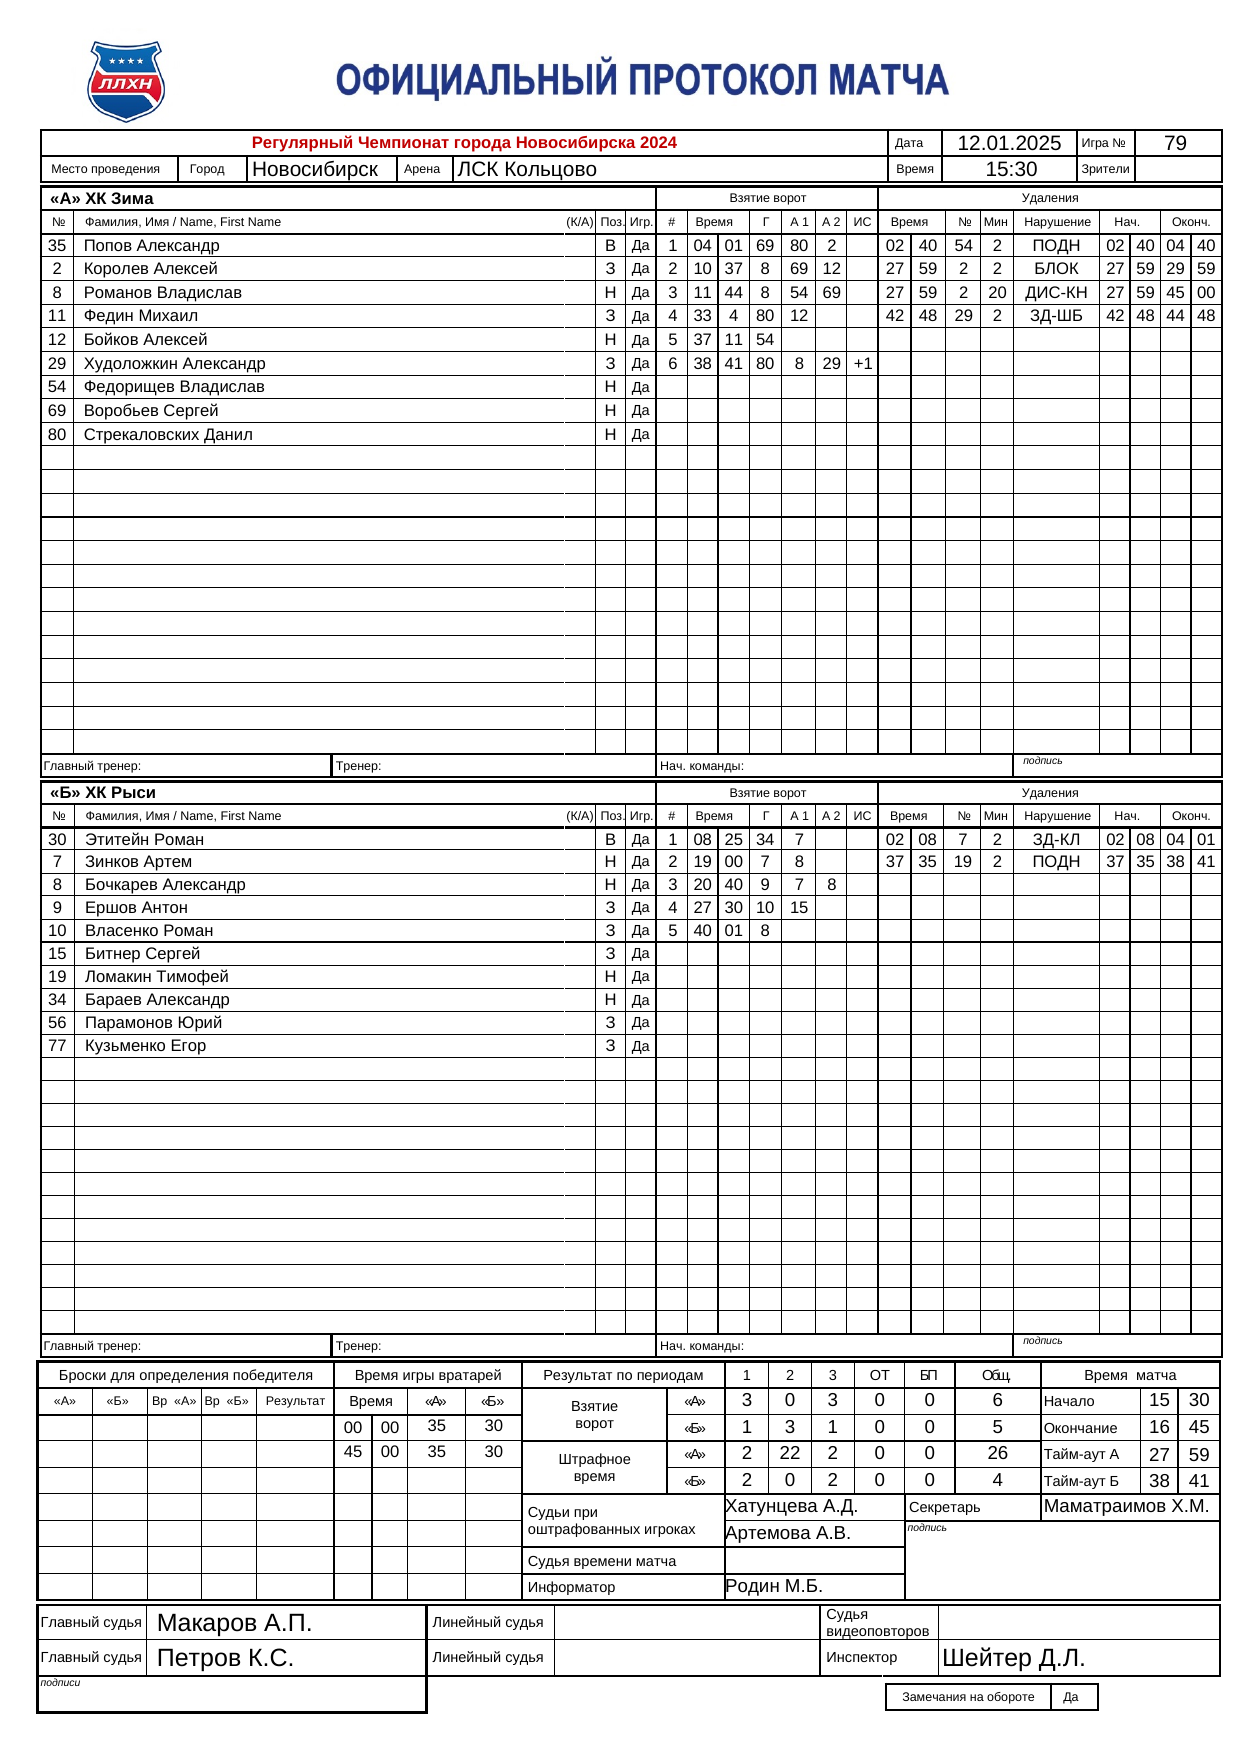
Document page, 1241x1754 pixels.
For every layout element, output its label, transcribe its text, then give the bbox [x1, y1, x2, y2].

table_cell Бараев Александр [75, 989, 564, 1011]
table_cell [981, 1173, 1013, 1195]
table_cell [657, 1219, 687, 1241]
table_cell 59 [1192, 257, 1221, 280]
table_cell [946, 707, 980, 729]
table_cell Попов Александр [74, 235, 564, 256]
table_cell [981, 1081, 1013, 1103]
table_cell 27 [1100, 281, 1129, 303]
table_cell [879, 636, 910, 658]
table_cell [626, 1219, 655, 1241]
table_header БП [905, 1363, 954, 1387]
table_cell [1100, 470, 1129, 493]
table_cell [1131, 683, 1160, 706]
table_cell [565, 1242, 595, 1264]
table_cell [750, 1058, 781, 1079]
table_cell [1014, 1311, 1099, 1333]
table_cell [847, 235, 877, 256]
table_cell 19 [688, 850, 717, 872]
table_cell [1131, 966, 1160, 987]
table_cell [981, 1311, 1013, 1333]
table_cell [688, 1173, 717, 1195]
table_cell [565, 1265, 595, 1287]
table_cell [912, 1127, 943, 1149]
table_cell [688, 1288, 717, 1310]
table_cell [1014, 352, 1099, 374]
table_cell [816, 1173, 846, 1195]
table_cell [1131, 1196, 1160, 1218]
table_cell Родин М.Б. [726, 1575, 904, 1599]
table_cell [1014, 1012, 1099, 1033]
table_cell [782, 1196, 815, 1218]
table_cell [1192, 730, 1221, 753]
table_cell 80 [750, 305, 781, 327]
table_cell [1131, 1288, 1160, 1310]
table_cell [981, 896, 1013, 918]
table_cell [565, 1035, 595, 1057]
table_cell [912, 1173, 943, 1195]
table_cell 02 [1100, 235, 1129, 256]
table_cell [816, 1265, 846, 1287]
table_cell [148, 1494, 201, 1520]
table_cell [946, 659, 980, 682]
table_cell [879, 730, 910, 753]
table_cell [565, 257, 595, 280]
table_cell [912, 1150, 943, 1172]
table_cell [719, 565, 749, 587]
table_cell [657, 636, 687, 658]
table_cell [946, 588, 980, 611]
table_cell 27 [1100, 257, 1129, 280]
table_cell [74, 612, 564, 634]
table_cell [1192, 470, 1221, 493]
table_cell [782, 1012, 815, 1033]
table_cell [719, 989, 749, 1011]
table_cell [626, 494, 655, 516]
table_cell [565, 1058, 595, 1079]
table_header ОТ [855, 1363, 904, 1387]
table_cell [657, 659, 687, 682]
table_cell 2 [812, 1468, 854, 1493]
table_header «А» ХК Зима [42, 188, 655, 209]
table_cell ЗД-ШБ [1014, 305, 1099, 327]
table_cell Н [596, 423, 625, 445]
table_cell [879, 518, 910, 540]
table_header 1 [726, 1363, 768, 1387]
table_cell 3 [657, 281, 687, 303]
table_cell [1131, 1058, 1160, 1079]
table_header 2 [769, 1363, 811, 1387]
table_cell 59 [1131, 281, 1160, 303]
table_cell [1161, 966, 1190, 987]
table_cell [565, 1127, 595, 1149]
table_cell [1100, 1288, 1129, 1310]
table_cell [719, 399, 749, 422]
table_cell [1192, 874, 1221, 895]
table_cell [1100, 1127, 1129, 1149]
table_cell [626, 612, 655, 634]
table_cell [1014, 1127, 1099, 1149]
table_cell [1161, 423, 1190, 445]
table_cell [202, 1494, 256, 1520]
table_cell [42, 1196, 74, 1218]
table_cell [847, 328, 877, 351]
table_cell 6 [657, 352, 687, 374]
table_cell [1014, 328, 1099, 351]
table_cell 27 [879, 257, 910, 280]
table_cell [750, 966, 781, 987]
table_cell 0 [769, 1389, 811, 1413]
table_cell [816, 1242, 846, 1264]
table_cell [981, 943, 1013, 964]
table_cell [912, 376, 945, 398]
table_cell [1100, 376, 1129, 398]
table_cell [1014, 612, 1099, 634]
table_cell [1100, 588, 1129, 611]
table_cell З [596, 305, 625, 327]
table_cell [981, 1219, 1013, 1241]
table_cell [657, 683, 687, 706]
table_cell [565, 612, 595, 634]
table_cell [657, 1265, 687, 1287]
table_cell [565, 829, 595, 849]
table_cell 42 [879, 305, 910, 327]
table_cell # [657, 211, 687, 233]
table_cell [1192, 588, 1221, 611]
table_cell [782, 518, 815, 540]
table_cell [912, 1058, 943, 1079]
table_cell [1161, 1242, 1190, 1264]
table_cell Игр. [626, 211, 655, 233]
table_cell [981, 730, 1013, 753]
table_cell [782, 920, 815, 941]
table_cell Нач. [1100, 805, 1160, 826]
table_cell [912, 423, 945, 445]
table_cell [782, 1265, 815, 1287]
table_cell [912, 470, 945, 493]
table_cell [596, 1081, 625, 1103]
table_cell [782, 659, 815, 682]
table_cell [688, 518, 717, 540]
table_cell [565, 494, 595, 516]
table_cell [912, 636, 945, 658]
table_cell [42, 1311, 74, 1333]
table_cell [565, 541, 595, 564]
table_cell [782, 1242, 815, 1264]
table_cell [596, 1150, 625, 1172]
table_cell [42, 1104, 74, 1126]
table_cell [335, 1494, 371, 1520]
table_cell [879, 1173, 910, 1195]
table_cell [782, 943, 815, 964]
table_cell [847, 1219, 877, 1241]
table_cell [750, 518, 781, 540]
table_cell [626, 659, 655, 682]
table_cell [565, 470, 595, 493]
table_cell [847, 518, 877, 540]
table_cell Результат [257, 1389, 333, 1413]
table_cell [1161, 470, 1190, 493]
table_cell 10 [42, 920, 74, 941]
table_cell [626, 1288, 655, 1310]
table_cell [944, 1012, 980, 1033]
table_cell Время [335, 1389, 407, 1413]
table_cell [1131, 730, 1160, 753]
table_cell [816, 612, 846, 634]
table_cell [1100, 565, 1129, 587]
table_cell [688, 1035, 717, 1057]
table_cell [657, 1081, 687, 1103]
table_cell 77 [42, 1035, 74, 1057]
table_cell [42, 494, 73, 516]
table_cell 45 [1161, 281, 1190, 303]
table_cell Парамонов Юрий [75, 1012, 564, 1033]
table_cell [42, 1058, 74, 1079]
table_cell [782, 328, 815, 351]
table_cell [688, 446, 717, 469]
table_cell [912, 874, 943, 895]
table_cell [981, 470, 1013, 493]
table_cell 42 [1100, 305, 1129, 327]
table_cell [816, 565, 846, 587]
table_cell [1136, 157, 1221, 181]
table_cell [1161, 494, 1190, 516]
table_cell [912, 1242, 943, 1264]
table_cell [1192, 446, 1221, 469]
table_cell [39, 1574, 92, 1599]
table_cell [148, 1574, 201, 1599]
table_cell 12 [782, 305, 815, 327]
table_cell [1100, 1035, 1129, 1057]
table_cell 1 [657, 235, 687, 256]
table_cell [373, 1574, 407, 1599]
table_cell [879, 1265, 910, 1287]
table_cell [1014, 1081, 1099, 1103]
table_cell [750, 494, 781, 516]
table_cell [879, 896, 910, 918]
table_cell [981, 659, 1013, 682]
table_cell [1131, 328, 1160, 351]
table_cell [1192, 1311, 1221, 1333]
table_cell [688, 1196, 717, 1218]
table_cell Макаров А.П. [147, 1606, 425, 1639]
table_cell [816, 1081, 846, 1103]
table_cell [847, 1035, 877, 1057]
table_cell Город [179, 157, 246, 181]
table_cell [148, 1468, 201, 1493]
table_cell [626, 1127, 655, 1149]
table_cell 8 [750, 920, 781, 941]
table_cell 35 [42, 235, 73, 256]
table_cell [657, 1127, 687, 1149]
table_cell [981, 636, 1013, 658]
table_cell [1014, 1104, 1099, 1126]
table_cell [981, 1035, 1013, 1057]
table_cell [944, 1150, 980, 1172]
table_cell [816, 494, 846, 516]
table_cell [782, 1127, 815, 1149]
table_cell 33 [688, 305, 717, 327]
table_cell [75, 1058, 564, 1079]
table_cell [565, 352, 595, 374]
table_cell [879, 874, 910, 895]
table_cell [847, 494, 877, 516]
table_cell [42, 1288, 74, 1310]
table_cell [657, 943, 687, 964]
table_cell [657, 966, 687, 987]
table_cell [912, 588, 945, 611]
table_cell [93, 1574, 147, 1599]
table_cell 01 [719, 920, 749, 941]
table_cell Поз. [596, 211, 625, 233]
table_cell [1161, 730, 1190, 753]
table_cell 69 [42, 399, 73, 422]
table_cell [565, 1104, 595, 1126]
table_cell [257, 1441, 333, 1467]
table_cell [1100, 659, 1129, 682]
table_cell [42, 518, 73, 540]
table_cell [1131, 989, 1160, 1011]
table_cell [1192, 943, 1221, 964]
table_cell 0 [855, 1468, 904, 1493]
table_cell [912, 446, 945, 469]
table_cell [981, 989, 1013, 1011]
table_cell Г [750, 805, 781, 826]
table_cell [626, 1265, 655, 1287]
table_cell [719, 1081, 749, 1103]
table_cell Главный судья [39, 1640, 146, 1675]
table_cell 04 [1161, 829, 1190, 849]
table_cell [1131, 399, 1160, 422]
table_cell [847, 1265, 877, 1287]
table_cell Мин [981, 805, 1013, 826]
table_cell [373, 1547, 407, 1573]
table_cell [1100, 1012, 1129, 1033]
table_cell 19 [42, 966, 74, 987]
table_cell [1131, 1150, 1160, 1172]
table_cell [1100, 896, 1129, 918]
table_cell [944, 1104, 980, 1126]
table_cell [565, 1196, 595, 1218]
table_cell [847, 423, 877, 445]
table_cell [1161, 1219, 1190, 1241]
table_cell [847, 1058, 877, 1079]
table_cell [565, 1173, 595, 1195]
table_cell [750, 683, 781, 706]
table_cell [1161, 352, 1190, 374]
table_cell Н [596, 399, 625, 422]
table_cell [719, 446, 749, 469]
table_cell 45 [335, 1441, 371, 1467]
table_cell [847, 305, 877, 327]
table_cell [782, 1219, 815, 1241]
table_cell [1014, 943, 1099, 964]
table_cell [750, 565, 781, 587]
table_cell [1161, 1104, 1190, 1126]
table_cell Тренер: [333, 755, 655, 776]
table_cell Секретарь [906, 1495, 1040, 1520]
table_cell [981, 352, 1013, 374]
table_cell [466, 1468, 521, 1493]
table_cell [42, 612, 73, 634]
table_cell Линейный судья [428, 1606, 554, 1639]
table_cell [879, 1288, 910, 1310]
table_cell [1100, 1265, 1129, 1287]
table_cell [466, 1521, 521, 1546]
table_cell Время [889, 157, 941, 181]
table_cell [1161, 1012, 1190, 1033]
table_cell [626, 470, 655, 493]
table_cell [1131, 1104, 1160, 1126]
table_cell 08 [1131, 829, 1160, 849]
table_cell [42, 683, 73, 706]
table_cell [657, 1150, 687, 1172]
table_cell [719, 683, 749, 706]
table_cell [1161, 659, 1190, 682]
table_cell [657, 541, 687, 564]
table_cell [782, 683, 815, 706]
table_cell [74, 730, 564, 753]
table_cell [596, 470, 625, 493]
table_cell [657, 1196, 687, 1218]
table_cell Да [626, 896, 655, 918]
table_cell [93, 1468, 147, 1493]
table_cell [847, 1081, 877, 1103]
table_cell [1131, 920, 1160, 941]
table_cell [257, 1494, 333, 1520]
table_cell подписи [39, 1677, 425, 1711]
table_cell [1192, 518, 1221, 540]
table_cell [148, 1547, 201, 1573]
table_cell [565, 659, 595, 682]
table_cell [626, 541, 655, 564]
table_cell 08 [912, 829, 943, 849]
table_cell [750, 1242, 781, 1264]
table_cell Н [596, 850, 625, 872]
table_cell [1161, 446, 1190, 469]
table_cell [912, 1104, 943, 1126]
table_cell [816, 1288, 846, 1310]
table_cell [981, 1058, 1013, 1079]
table_cell [202, 1416, 256, 1440]
table_cell [782, 1288, 815, 1310]
table_cell [879, 376, 910, 398]
table_cell [657, 494, 687, 516]
table_cell З [596, 352, 625, 374]
table_cell [719, 1035, 749, 1057]
table_cell [912, 989, 943, 1011]
table_cell 1 [726, 1415, 768, 1440]
table_cell [555, 1640, 819, 1675]
table_cell 30 [466, 1441, 521, 1467]
table_cell [1192, 966, 1221, 987]
table_cell [1131, 1035, 1160, 1057]
table_cell 9 [42, 896, 74, 918]
table_cell [847, 874, 877, 895]
table_cell [688, 1127, 717, 1149]
table_cell 4 [657, 896, 687, 918]
table_cell 38 [1161, 850, 1190, 872]
table_cell [1161, 1173, 1190, 1195]
table_cell Вр «А» [148, 1389, 201, 1413]
table_cell [1014, 707, 1099, 729]
table_cell [565, 235, 595, 256]
table_cell [847, 829, 877, 849]
table_cell [1100, 446, 1129, 469]
table_cell [946, 565, 980, 587]
table_cell [657, 1288, 687, 1310]
table_cell [1161, 1150, 1190, 1172]
table_cell 10 [688, 257, 717, 280]
table_cell [1100, 1173, 1129, 1195]
table_cell [816, 829, 846, 849]
table_cell [75, 1196, 564, 1218]
table_cell (К/А) [565, 805, 595, 826]
table_cell А 1 [782, 211, 815, 233]
table_cell Да [626, 399, 655, 422]
table_cell [816, 423, 846, 445]
table_cell [335, 1547, 371, 1573]
table_cell [816, 541, 846, 564]
table_cell [75, 1150, 564, 1172]
table_cell [750, 707, 781, 729]
table_cell З [596, 896, 625, 918]
table_cell [93, 1441, 147, 1467]
table_cell [981, 1242, 1013, 1264]
table_cell [1192, 565, 1221, 587]
table_cell 2 [812, 1442, 854, 1467]
table_cell [782, 470, 815, 493]
table_cell [1161, 1127, 1190, 1149]
table_cell [816, 305, 846, 327]
table_cell [1161, 1265, 1190, 1287]
table_cell [257, 1547, 333, 1573]
table_cell [946, 683, 980, 706]
table_cell [1192, 920, 1221, 941]
table_cell [750, 1288, 781, 1310]
table_cell [596, 1196, 625, 1218]
table_cell [565, 636, 595, 658]
table_cell [847, 683, 877, 706]
table_cell [565, 1150, 595, 1172]
table_cell [657, 470, 687, 493]
table_cell [1192, 659, 1221, 682]
table_cell [981, 446, 1013, 469]
table_cell 29 [1161, 257, 1190, 280]
table_cell З [596, 257, 625, 280]
table_cell В [596, 829, 625, 849]
table_cell [257, 1416, 333, 1440]
table_cell Н [596, 874, 625, 895]
table_cell [688, 659, 717, 682]
table_cell № [42, 211, 73, 233]
table_cell [75, 1265, 564, 1287]
table_cell [75, 1081, 564, 1103]
table_cell [626, 1058, 655, 1079]
table_cell [981, 1104, 1013, 1126]
table_cell [1192, 1242, 1221, 1264]
table_cell [1161, 943, 1190, 964]
table_cell [1131, 612, 1160, 634]
table_cell [688, 470, 717, 493]
table_cell [981, 612, 1013, 634]
table_cell [1192, 1012, 1221, 1033]
table_cell [466, 1494, 521, 1520]
table_cell [1014, 636, 1099, 658]
table_cell [42, 446, 73, 469]
table_cell Новосибирск [248, 157, 396, 181]
table_cell [1192, 1173, 1221, 1195]
table_cell [74, 494, 564, 516]
table_cell [335, 1468, 371, 1493]
table_cell [596, 612, 625, 634]
table_cell [657, 989, 687, 1011]
table_cell [74, 541, 564, 564]
table_cell [626, 588, 655, 611]
table_cell Главный судья [39, 1606, 146, 1639]
table_cell 26 [956, 1442, 1040, 1467]
table_cell Н [596, 328, 625, 351]
table_cell 0 [855, 1415, 904, 1440]
table_cell [1131, 1311, 1160, 1333]
table_cell [879, 1081, 910, 1103]
table_cell 4 [719, 305, 749, 327]
table_cell [1100, 494, 1129, 516]
table_cell [565, 1288, 595, 1310]
table_cell [657, 376, 687, 398]
table_cell Ломакин Тимофей [75, 966, 564, 987]
table_cell [75, 1173, 564, 1195]
table_cell [883, 1677, 1220, 1681]
table_cell 19 [944, 850, 980, 872]
table_cell [946, 470, 980, 493]
table_cell [719, 1242, 749, 1264]
table_cell [816, 588, 846, 611]
table_cell 38 [688, 352, 717, 374]
table_cell 69 [816, 281, 846, 303]
table_cell [1192, 1127, 1221, 1149]
table_cell [847, 541, 877, 564]
table_cell [1192, 683, 1221, 706]
table_cell Тайм-аут Б [1042, 1468, 1140, 1493]
table_cell [1131, 446, 1160, 469]
table_cell [1014, 470, 1099, 493]
table_cell Судьи при оштрафованных игроках [523, 1495, 724, 1546]
table_cell 80 [750, 352, 781, 374]
table_cell 8 [750, 257, 781, 280]
table_cell Зинков Артем [75, 850, 564, 872]
table_cell [688, 423, 717, 445]
table_cell [847, 257, 877, 280]
table_cell [565, 1219, 595, 1241]
table_cell [1014, 1242, 1099, 1264]
table_cell [1192, 328, 1221, 351]
table_cell [944, 1242, 980, 1264]
table_cell [782, 730, 815, 753]
table_cell 40 [719, 874, 749, 895]
table_cell [879, 1012, 910, 1033]
table_cell [750, 1127, 781, 1149]
table_cell [1131, 707, 1160, 729]
table_cell [148, 1441, 201, 1467]
table_cell [1192, 1058, 1221, 1079]
table_header 12.01.2025 [943, 131, 1076, 155]
table_cell 30 [719, 896, 749, 918]
table_cell [1192, 636, 1221, 658]
table_cell [1131, 943, 1160, 964]
table_cell Да [626, 235, 655, 256]
table_cell [596, 730, 625, 753]
table_cell [750, 376, 781, 398]
table_cell Бочкарев Александр [75, 874, 564, 895]
table_cell 8 [816, 874, 846, 895]
table_cell [39, 1416, 92, 1440]
table_cell [782, 1173, 815, 1195]
table_header Да [1052, 1685, 1097, 1709]
table_cell [565, 707, 595, 729]
table_cell [944, 989, 980, 1011]
table_cell 44 [719, 281, 749, 303]
table_cell Да [626, 829, 655, 849]
table_cell [74, 565, 564, 587]
table_cell [428, 1677, 882, 1711]
table_cell [1192, 612, 1221, 634]
table_cell Нач. команды: [657, 755, 1012, 776]
table_cell [688, 565, 717, 587]
table_cell [719, 541, 749, 564]
table_cell [847, 989, 877, 1011]
table_cell [1100, 399, 1129, 422]
table_cell [847, 707, 877, 729]
table_cell [688, 612, 717, 634]
table_cell 2 [981, 829, 1013, 849]
table_cell [1192, 989, 1221, 1011]
table_cell 02 [879, 235, 910, 256]
table_cell [847, 730, 877, 753]
table_cell [688, 541, 717, 564]
table_cell Оконч. [1161, 805, 1221, 826]
table_cell [782, 399, 815, 422]
table_cell [373, 1521, 407, 1546]
table_cell [847, 920, 877, 941]
table_cell [565, 1311, 595, 1333]
table_cell [847, 565, 877, 587]
table_cell [688, 1012, 717, 1033]
table_cell [1100, 730, 1129, 753]
table_cell [879, 683, 910, 706]
table_cell 37 [1100, 850, 1129, 872]
table_cell 37 [719, 257, 749, 280]
table_cell [565, 1081, 595, 1103]
table_cell [946, 328, 980, 351]
table_cell [626, 446, 655, 469]
table_cell 20 [688, 874, 717, 895]
table_cell [1014, 423, 1099, 445]
table_cell [879, 966, 910, 987]
table_cell [879, 612, 910, 634]
table_cell [912, 565, 945, 587]
table_cell 29 [42, 352, 73, 374]
table_cell 8 [782, 850, 815, 872]
table_header Дата [889, 131, 941, 155]
table_cell В [596, 235, 625, 256]
table_cell [782, 1311, 815, 1333]
table_cell [466, 1574, 521, 1599]
table_cell [74, 518, 564, 540]
table_cell [946, 352, 980, 374]
table_cell [257, 1574, 333, 1599]
table_cell Судья видеоповторов [821, 1606, 938, 1639]
table_cell [1014, 989, 1099, 1011]
table_cell 0 [905, 1442, 954, 1467]
table_cell [688, 636, 717, 658]
table_cell [719, 1265, 749, 1287]
table_cell [1192, 1104, 1221, 1126]
table_cell [719, 470, 749, 493]
table_cell [944, 1288, 980, 1310]
table_cell [944, 896, 980, 918]
table_cell [565, 518, 595, 540]
table_cell [879, 1127, 910, 1149]
table_cell [688, 943, 717, 964]
table_cell [1131, 1127, 1160, 1149]
table_cell [565, 683, 595, 706]
table_cell [750, 1012, 781, 1033]
table_cell [719, 612, 749, 634]
table_cell [879, 1104, 910, 1126]
table_cell [202, 1521, 256, 1546]
table_cell 2 [981, 235, 1013, 256]
table_cell [657, 1242, 687, 1264]
table_cell [782, 565, 815, 587]
table_cell № [946, 211, 980, 233]
table_cell [1014, 1058, 1099, 1079]
table_cell Да [626, 966, 655, 987]
table_cell [565, 966, 595, 987]
table_cell [688, 588, 717, 611]
table_cell Да [626, 281, 655, 303]
table_cell 00 [1192, 281, 1221, 303]
table_cell Место проведения [42, 157, 177, 181]
table_cell [565, 989, 595, 1011]
table_cell [1014, 730, 1099, 753]
table_cell 59 [1179, 1441, 1219, 1467]
table_header 79 [1136, 131, 1221, 155]
table_cell 27 [1141, 1441, 1177, 1467]
table_cell Да [626, 920, 655, 941]
table_cell [912, 541, 945, 564]
table_cell [1192, 1081, 1221, 1103]
table_cell Н [596, 966, 625, 987]
table_cell [1014, 659, 1099, 682]
table_cell [626, 707, 655, 729]
table_cell [1192, 494, 1221, 516]
table_cell 0 [855, 1442, 904, 1467]
table_cell [912, 1311, 943, 1333]
table_cell А 2 [816, 211, 846, 233]
table_cell Битнер Сергей [75, 943, 564, 964]
table_cell [1014, 1150, 1099, 1172]
table_cell Бойков Алексей [74, 328, 564, 351]
table_cell 37 [688, 328, 717, 351]
table_cell [782, 423, 815, 445]
table_cell [688, 989, 717, 1011]
table_cell [726, 1548, 904, 1573]
table_cell Оконч. [1161, 211, 1221, 233]
table_cell [944, 943, 980, 964]
table_cell [42, 470, 73, 493]
table_cell [782, 541, 815, 564]
table_cell [719, 659, 749, 682]
table_cell 02 [879, 829, 910, 849]
table_cell [750, 541, 781, 564]
table_cell [657, 518, 687, 540]
table_cell [1131, 541, 1160, 564]
table_cell [816, 1058, 846, 1079]
table_cell 27 [688, 896, 717, 918]
table_cell [750, 1265, 781, 1287]
table_cell [596, 1242, 625, 1264]
table_cell [1100, 683, 1129, 706]
table_cell 2 [981, 257, 1013, 280]
table_cell [626, 565, 655, 587]
table_cell [816, 1196, 846, 1218]
table_cell Маматраимов Х.М. [1042, 1495, 1219, 1520]
table_cell [912, 518, 945, 540]
table_cell Тайм-аут А [1042, 1441, 1140, 1467]
table_cell [408, 1468, 465, 1493]
table_cell [981, 565, 1013, 587]
table_cell Да [626, 850, 655, 872]
table_cell [596, 1265, 625, 1287]
table_cell 41 [1192, 850, 1221, 872]
table_cell [1161, 399, 1190, 422]
table_cell [1161, 1311, 1190, 1333]
table_cell [847, 896, 877, 918]
table_cell [981, 1127, 1013, 1149]
table_cell [750, 470, 781, 493]
table_cell [565, 1012, 595, 1033]
table_cell [1131, 1081, 1160, 1103]
table_cell [1100, 1311, 1129, 1333]
table_header Игра № [1078, 131, 1134, 155]
table_cell [93, 1547, 147, 1573]
table_cell [782, 1104, 815, 1126]
table_cell [688, 966, 717, 987]
table_cell [719, 1127, 749, 1149]
table_cell [719, 423, 749, 445]
table_cell 04 [1161, 235, 1190, 256]
table_cell [1192, 1196, 1221, 1218]
table_cell [1014, 683, 1099, 706]
table_cell [1014, 1265, 1099, 1287]
table_cell 16 [1141, 1415, 1177, 1440]
table_cell Петров К.С. [147, 1640, 425, 1675]
table_cell [981, 1012, 1013, 1033]
table_cell [847, 850, 877, 872]
table_cell 45 [1179, 1415, 1219, 1440]
table_cell 08 [688, 829, 717, 849]
table_cell «Б» [93, 1389, 147, 1413]
table_cell [719, 1219, 749, 1241]
table_cell Да [626, 989, 655, 1011]
table_cell «Б » [466, 1389, 521, 1413]
table_cell [981, 328, 1013, 351]
table_cell [879, 1219, 910, 1241]
table_cell [202, 1547, 256, 1573]
table_cell [912, 730, 945, 753]
table_cell [626, 1104, 655, 1126]
table_cell Линейный судья [428, 1640, 554, 1675]
table_cell 04 [688, 235, 717, 256]
table_cell [1100, 874, 1129, 895]
table_cell [782, 1150, 815, 1172]
table_cell ЗД-КЛ [1014, 829, 1099, 849]
table_cell [39, 1468, 92, 1493]
table_cell [944, 966, 980, 987]
table_cell [912, 1219, 943, 1241]
table_cell [782, 494, 815, 516]
table_cell 69 [782, 257, 815, 280]
table_cell 3 [657, 874, 687, 895]
table_cell [912, 683, 945, 706]
table_cell [657, 707, 687, 729]
table_cell [1014, 920, 1099, 941]
table_cell [879, 1242, 910, 1264]
table_cell [879, 423, 910, 445]
table_header Удаления [879, 783, 1221, 803]
table_cell Да [626, 874, 655, 895]
table_cell 0 [905, 1415, 954, 1440]
table_cell [981, 399, 1013, 422]
table_cell [75, 1242, 564, 1264]
table_cell 80 [782, 235, 815, 256]
table_cell [719, 1150, 749, 1172]
table_cell [816, 896, 846, 918]
table_cell [1100, 1058, 1129, 1079]
table_cell [1100, 518, 1129, 540]
table_cell [657, 1035, 687, 1057]
table_cell 3 [812, 1389, 854, 1413]
table_cell ДИС-КН [1014, 281, 1099, 303]
table_cell [946, 376, 980, 398]
table_cell [719, 707, 749, 729]
table_cell [816, 989, 846, 1011]
table_cell Н [596, 989, 625, 1011]
table_cell [847, 1288, 877, 1310]
table_cell [1100, 920, 1129, 941]
table_cell [847, 399, 877, 422]
table_cell [657, 1104, 687, 1126]
table_cell [719, 518, 749, 540]
table_cell [879, 1150, 910, 1172]
table_cell [626, 683, 655, 706]
table_cell 56 [42, 1012, 74, 1033]
table_cell 00 [373, 1416, 407, 1440]
table_cell 15 [1141, 1389, 1177, 1413]
table_cell [981, 494, 1013, 516]
table_cell [847, 1127, 877, 1149]
table_cell [944, 1127, 980, 1149]
table_cell № [944, 805, 980, 826]
table_cell [42, 541, 73, 564]
table_cell [657, 1311, 687, 1333]
table_cell [74, 707, 564, 729]
table_cell [879, 920, 910, 941]
table_cell [565, 446, 595, 469]
table_cell Зрители [1078, 157, 1134, 181]
table_cell [719, 1012, 749, 1033]
table_cell [688, 1081, 717, 1103]
table_cell [981, 1265, 1013, 1287]
table_cell Фамилия, Имя / Name, First Name [75, 805, 565, 826]
table_cell [626, 1173, 655, 1195]
table_cell [816, 470, 846, 493]
table_cell Власенко Роман [75, 920, 564, 941]
table_header 3 [812, 1363, 854, 1387]
table_cell [565, 874, 595, 895]
table_cell [912, 1288, 943, 1310]
table_cell Федорищев Владислав [74, 376, 564, 398]
table_cell [944, 1265, 980, 1287]
table_cell [946, 518, 980, 540]
table_cell [879, 494, 910, 516]
table_cell [42, 1127, 74, 1149]
table_cell [1161, 1081, 1190, 1103]
table_cell 40 [912, 235, 945, 256]
table_cell Н [596, 376, 625, 398]
table_cell Да [626, 305, 655, 327]
table_cell [596, 518, 625, 540]
table_cell 29 [946, 305, 980, 327]
table_cell [981, 1288, 1013, 1310]
table_header Результат по периодам [523, 1363, 724, 1387]
table_header Удаления [879, 188, 1221, 209]
table_cell 15 [42, 943, 74, 964]
table_cell [688, 683, 717, 706]
table_cell [688, 399, 717, 422]
table_cell [750, 446, 781, 469]
table_cell [257, 1521, 333, 1546]
table_cell [93, 1416, 147, 1440]
table_cell [847, 1173, 877, 1195]
table_cell [1192, 541, 1221, 564]
table_cell 4 [956, 1468, 1040, 1493]
table_cell [750, 1219, 781, 1241]
table_cell Нарушение [1014, 211, 1099, 233]
table_cell [912, 1196, 943, 1218]
table_cell Кузьменко Егор [75, 1035, 564, 1057]
table_cell 35 [1131, 850, 1160, 872]
table_cell Время [688, 805, 749, 826]
table_cell 35 [408, 1416, 465, 1440]
table_cell [879, 659, 910, 682]
table_cell [202, 1574, 256, 1599]
table_cell Начало [1042, 1389, 1140, 1413]
table_cell 8 [42, 874, 74, 895]
table_cell [847, 636, 877, 658]
table_cell [1014, 1288, 1099, 1310]
table_cell [719, 376, 749, 398]
table_cell 2 [42, 257, 73, 280]
table_cell [42, 659, 73, 682]
table_cell [912, 1081, 943, 1103]
table_cell [912, 494, 945, 516]
table_cell [596, 541, 625, 564]
table_cell [847, 943, 877, 964]
table_cell 7 [782, 829, 815, 849]
table_cell [981, 874, 1013, 895]
table_cell [1192, 1288, 1221, 1310]
table_cell подпись [906, 1522, 1219, 1599]
table_cell [816, 1127, 846, 1149]
table_cell 15:30 [943, 157, 1076, 181]
table_cell Нач. команды: [657, 1335, 1012, 1356]
table_cell ЛСК Кольцово [454, 157, 887, 181]
table_cell [1014, 874, 1099, 895]
table_cell Мин [981, 211, 1013, 233]
table_cell [981, 423, 1013, 445]
table_cell [782, 966, 815, 987]
table_cell Нарушение [1014, 805, 1099, 826]
table_cell [596, 1311, 625, 1333]
table_header Общ. [956, 1363, 1040, 1387]
table_cell [750, 1150, 781, 1172]
table_cell [981, 588, 1013, 611]
table_cell Поз. [596, 805, 625, 826]
table_cell Да [626, 328, 655, 351]
table_cell [657, 730, 687, 753]
table_cell [555, 1606, 819, 1639]
table_cell [1192, 1219, 1221, 1241]
table_cell [816, 1150, 846, 1172]
table_cell [565, 399, 595, 422]
table_cell [719, 1058, 749, 1079]
table_cell [42, 730, 73, 753]
table_cell [879, 470, 910, 493]
table_cell [596, 565, 625, 587]
table_cell 41 [719, 352, 749, 374]
table_cell [750, 636, 781, 658]
table_cell [74, 588, 564, 611]
table_cell 7 [42, 850, 74, 872]
table_cell [42, 588, 73, 611]
table_cell [688, 1058, 717, 1079]
table_cell [1192, 352, 1221, 374]
table_cell 5 [657, 920, 687, 941]
table_cell [847, 446, 877, 469]
table_cell [1100, 1081, 1129, 1103]
table_cell 38 [1141, 1468, 1177, 1493]
table_cell 59 [1131, 257, 1160, 280]
table_cell ИС [847, 805, 877, 826]
table_cell ПОДН [1014, 235, 1099, 256]
table_cell 34 [42, 989, 74, 1011]
table_cell 2 [726, 1442, 768, 1467]
table_cell [750, 1104, 781, 1126]
table_cell [944, 1058, 980, 1079]
table_cell 37 [879, 850, 910, 872]
table_cell [688, 1242, 717, 1264]
table_cell [1131, 376, 1160, 398]
table_cell [1014, 541, 1099, 564]
table_cell Да [626, 423, 655, 445]
table_cell 54 [42, 376, 73, 398]
table_cell [847, 1242, 877, 1264]
table_cell [657, 423, 687, 445]
table_cell [981, 683, 1013, 706]
table_cell Г [750, 211, 781, 233]
table_cell Время [879, 805, 943, 826]
table_cell 8 [42, 281, 73, 303]
table_cell [719, 1311, 749, 1333]
table_cell [565, 376, 595, 398]
table_cell [688, 1150, 717, 1172]
table_cell З [596, 943, 625, 964]
table_cell Информатор [523, 1575, 724, 1599]
table_cell [816, 636, 846, 658]
table_cell [1014, 376, 1099, 398]
table_cell 40 [1192, 235, 1221, 256]
table_cell [93, 1521, 147, 1546]
table_cell 2 [816, 235, 846, 256]
table_cell [912, 1035, 943, 1057]
table_cell 5 [657, 328, 687, 351]
table_cell 29 [816, 352, 846, 374]
table_cell [626, 636, 655, 658]
table_cell 15 [782, 896, 815, 918]
table_cell [816, 399, 846, 422]
table_cell [1100, 943, 1129, 964]
table_cell 59 [912, 281, 945, 303]
table_cell [1161, 1288, 1190, 1310]
table_cell [565, 281, 595, 303]
table_cell [719, 1288, 749, 1310]
table_cell [719, 1196, 749, 1218]
table_cell 40 [688, 920, 717, 941]
table_cell [74, 659, 564, 682]
table_cell [879, 989, 910, 1011]
table_cell [750, 1173, 781, 1195]
table_cell Инспектор [821, 1640, 938, 1675]
table_cell 00 [373, 1441, 407, 1467]
table_cell [879, 943, 910, 964]
table_cell [1131, 1012, 1160, 1033]
table_cell [75, 1127, 564, 1149]
table_cell 2 [946, 257, 980, 280]
table_cell 34 [750, 829, 781, 849]
table_cell Да [626, 352, 655, 374]
table_cell [565, 730, 595, 753]
table_cell [657, 612, 687, 634]
table_cell 35 [408, 1441, 465, 1467]
table_cell [202, 1468, 256, 1493]
table_cell [596, 494, 625, 516]
table_cell [1014, 494, 1099, 516]
table_cell [981, 966, 1013, 987]
table_cell [879, 1035, 910, 1057]
table_cell [596, 1104, 625, 1126]
table_cell [565, 423, 595, 445]
table_cell 25 [719, 829, 749, 849]
table_cell подпись [1014, 755, 1221, 776]
table_cell 12 [816, 257, 846, 280]
table_cell [74, 636, 564, 658]
table_cell [565, 588, 595, 611]
table_cell [1100, 541, 1129, 564]
table_cell [847, 376, 877, 398]
table_cell [816, 1035, 846, 1057]
table_cell [1161, 1058, 1190, 1079]
table_cell [879, 352, 910, 374]
table_cell [1161, 920, 1190, 941]
table_cell [626, 1242, 655, 1264]
table_cell 7 [750, 850, 781, 872]
table_cell [42, 1081, 74, 1103]
table_cell Да [626, 943, 655, 964]
table_cell [1131, 423, 1160, 445]
table_cell [74, 683, 564, 706]
table_cell [946, 423, 980, 445]
table_cell [1131, 1219, 1160, 1241]
table_cell [42, 1219, 74, 1241]
table_cell 2 [726, 1468, 768, 1493]
table_cell [335, 1521, 371, 1546]
table_cell [688, 1104, 717, 1126]
table_cell [1131, 636, 1160, 658]
table_cell [626, 1311, 655, 1333]
table_cell [688, 730, 717, 753]
table_cell [1014, 588, 1099, 611]
table_cell [596, 1058, 625, 1079]
table_cell 44 [1161, 305, 1190, 327]
table_cell [596, 1219, 625, 1241]
table_cell 30 [42, 829, 74, 849]
table_cell [688, 1265, 717, 1287]
table_cell [565, 565, 595, 587]
table_cell [565, 920, 595, 941]
table_cell [816, 328, 846, 351]
table_cell [816, 1311, 846, 1333]
table_cell [719, 494, 749, 516]
table_cell [750, 943, 781, 964]
table_cell [816, 659, 846, 682]
table_cell [1014, 1219, 1099, 1241]
table_cell 2 [981, 850, 1013, 872]
table_cell [1131, 896, 1160, 918]
table_cell [816, 707, 846, 729]
table_cell [912, 966, 943, 987]
table_cell 11 [719, 328, 749, 351]
table_cell Ершов Антон [75, 896, 564, 918]
table_cell «Б» [668, 1415, 724, 1440]
table_cell «А» [39, 1389, 92, 1413]
table_cell [782, 1081, 815, 1103]
table_cell [74, 446, 564, 469]
table_cell [1131, 659, 1160, 682]
table_cell Артемова А.В. [726, 1521, 904, 1546]
table_cell [981, 518, 1013, 540]
table_cell [981, 1196, 1013, 1218]
table_cell [782, 612, 815, 634]
table_cell [408, 1574, 465, 1599]
table_cell [816, 943, 846, 964]
table_cell [782, 707, 815, 729]
table_cell Хатунцева А.Д. [726, 1495, 904, 1520]
table_cell 48 [1131, 305, 1160, 327]
table_cell Фамилия, Имя / Name, First Name [74, 211, 565, 233]
table_cell [657, 399, 687, 422]
table_cell 54 [750, 328, 781, 351]
table_cell [782, 1058, 815, 1079]
table_cell [1161, 518, 1190, 540]
table_cell [1192, 896, 1221, 918]
table_cell [946, 636, 980, 658]
table_cell [626, 518, 655, 540]
table_cell 01 [1192, 829, 1221, 849]
table_cell ИС [847, 211, 877, 233]
table_cell 3 [769, 1415, 811, 1440]
table_cell [719, 1104, 749, 1126]
table_cell [847, 1012, 877, 1033]
table_cell [1161, 376, 1190, 398]
table_cell [847, 966, 877, 987]
table_cell [912, 352, 945, 374]
table_cell [912, 1265, 943, 1287]
table_cell [1192, 423, 1221, 445]
table_cell # [657, 805, 687, 826]
table_cell [946, 399, 980, 422]
table_cell Вр «Б» [202, 1389, 256, 1413]
table_cell [1131, 1173, 1160, 1195]
table_cell [335, 1574, 371, 1599]
table_cell 0 [905, 1468, 954, 1493]
table_cell [202, 1441, 256, 1467]
table_cell [1100, 612, 1129, 634]
table_cell [879, 1311, 910, 1333]
table_cell [1014, 1173, 1099, 1195]
table_cell [1192, 1265, 1221, 1287]
table_cell [466, 1547, 521, 1573]
table_cell [912, 896, 943, 918]
table_cell [847, 588, 877, 611]
table_cell З [596, 920, 625, 941]
table_cell [816, 966, 846, 987]
table_cell [750, 730, 781, 753]
table_cell 0 [769, 1468, 811, 1493]
table_cell 59 [912, 257, 945, 280]
table_cell [981, 920, 1013, 941]
table_cell 9 [750, 874, 781, 895]
table_cell [688, 1219, 717, 1241]
table_cell [782, 636, 815, 658]
table_cell 11 [42, 305, 73, 327]
table_cell [373, 1468, 407, 1493]
table_cell [750, 1081, 781, 1103]
table_cell [879, 1196, 910, 1218]
table_cell [879, 399, 910, 422]
table_cell [782, 1035, 815, 1057]
table_cell [1014, 1196, 1099, 1218]
table_cell [1131, 518, 1160, 540]
table_cell 2 [981, 305, 1013, 327]
table_cell [879, 588, 910, 611]
table_cell 7 [944, 829, 980, 849]
table_cell [879, 565, 910, 587]
table_cell Нач. [1100, 211, 1160, 233]
table_cell А 2 [816, 805, 846, 826]
table_cell 3 [726, 1389, 768, 1413]
table_cell [74, 470, 564, 493]
table_cell [42, 707, 73, 729]
table_cell [1161, 989, 1190, 1011]
table_cell [1131, 1242, 1160, 1264]
table_header «Б» ХК Рыси [42, 783, 655, 803]
table_cell [688, 1311, 717, 1333]
table_cell [719, 966, 749, 987]
table_cell [847, 1104, 877, 1126]
table_cell [816, 518, 846, 540]
table_cell Худоложкин Александр [74, 352, 564, 374]
table_cell 48 [912, 305, 945, 327]
table_cell Окончание [1042, 1415, 1140, 1440]
table_cell [879, 541, 910, 564]
table_cell Да [626, 1012, 655, 1033]
table_cell [408, 1547, 465, 1573]
table_cell [944, 1311, 980, 1333]
table_cell [1161, 565, 1190, 587]
table_cell [750, 399, 781, 422]
table_cell [939, 1606, 1219, 1639]
table_cell [847, 1150, 877, 1172]
table_header Взятие ворот [657, 188, 877, 209]
table_cell [946, 446, 980, 469]
table_cell [1100, 1150, 1129, 1172]
table_cell [1192, 1035, 1221, 1057]
table_cell [596, 1127, 625, 1149]
table_cell [847, 659, 877, 682]
table_cell 12 [42, 328, 73, 351]
table_cell [1014, 565, 1099, 587]
table_cell 2 [657, 257, 687, 280]
table_cell Воробьев Сергей [74, 399, 564, 422]
table_cell 27 [879, 281, 910, 303]
table_cell Этитейн Роман [75, 829, 564, 849]
table_cell [75, 1288, 564, 1310]
table_cell [1161, 541, 1190, 564]
table_cell [1100, 1196, 1129, 1218]
table_cell [1014, 399, 1099, 422]
table_cell [981, 541, 1013, 564]
table_cell [750, 1035, 781, 1057]
table_cell [688, 494, 717, 516]
table_header Броски для определения победителя [39, 1363, 333, 1387]
table_cell [1161, 636, 1190, 658]
table_cell Романов Владислав [74, 281, 564, 303]
table_cell [912, 399, 945, 422]
table_cell [879, 328, 910, 351]
table_cell [39, 1494, 92, 1520]
table_cell БЛОК [1014, 257, 1099, 280]
table_cell [1131, 352, 1160, 374]
table_cell [879, 707, 910, 729]
table_header Время игры вратарей [335, 1363, 521, 1387]
table_cell [1100, 1242, 1129, 1264]
table_cell 0 [905, 1389, 954, 1413]
table_cell 02 [1100, 829, 1129, 849]
table_cell Тренер: [333, 1335, 655, 1356]
table_cell [1100, 989, 1129, 1011]
table_cell [42, 636, 73, 658]
table_cell [42, 1173, 74, 1195]
table_cell [657, 1012, 687, 1033]
table_cell Главный тренер: [42, 1335, 330, 1356]
table_cell [42, 1150, 74, 1172]
table_cell [944, 1196, 980, 1218]
table_cell [847, 470, 877, 493]
table_cell [719, 1173, 749, 1195]
table_header Время матча [1042, 1363, 1219, 1387]
table_cell [596, 1173, 625, 1195]
table_cell [657, 1058, 687, 1079]
table_cell [816, 683, 846, 706]
table_cell [946, 612, 980, 634]
table_cell 00 [719, 850, 749, 872]
table_cell [912, 1012, 943, 1033]
table_cell Да [626, 376, 655, 398]
table_cell [565, 850, 595, 872]
table_cell [782, 989, 815, 1011]
table_cell «А» [668, 1442, 724, 1467]
table_cell [626, 1196, 655, 1218]
table_cell [816, 920, 846, 941]
table_cell [879, 446, 910, 469]
table_cell [782, 446, 815, 469]
table_cell [657, 1173, 687, 1195]
table_cell 00 [335, 1416, 371, 1440]
table_cell [596, 1288, 625, 1310]
table_cell Да [626, 1035, 655, 1057]
table_cell [1100, 636, 1129, 658]
table_cell 80 [42, 423, 73, 445]
table_cell [1099, 1682, 1220, 1711]
table_cell 4 [657, 305, 687, 327]
table_cell [1100, 423, 1129, 445]
table_cell [782, 588, 815, 611]
table_cell [148, 1521, 201, 1546]
table_cell [596, 707, 625, 729]
table_cell № [42, 805, 74, 826]
table_cell 01 [719, 235, 749, 256]
table_cell [750, 989, 781, 1011]
table_cell [39, 1441, 92, 1467]
table_cell 48 [1192, 305, 1221, 327]
table_cell [912, 707, 945, 729]
table_cell 2 [657, 850, 687, 872]
table_cell [1161, 896, 1190, 918]
table_cell [565, 328, 595, 351]
table_cell [750, 659, 781, 682]
table_cell [946, 730, 980, 753]
table_cell [596, 446, 625, 469]
table_cell [1192, 376, 1221, 398]
table_cell 1 [657, 829, 687, 849]
table_cell [847, 281, 877, 303]
table_cell 0 [855, 1389, 904, 1413]
table_cell [944, 1173, 980, 1195]
table_cell (К/А) [565, 211, 595, 233]
table_cell [1100, 352, 1129, 374]
table_cell «Б» [668, 1468, 724, 1493]
table_cell [1131, 494, 1160, 516]
table_cell 41 [1179, 1468, 1219, 1493]
table_cell [1100, 328, 1129, 351]
table_cell [1161, 328, 1190, 351]
table_cell [1131, 588, 1160, 611]
table_cell [657, 565, 687, 587]
table_cell [93, 1494, 147, 1520]
table_cell [75, 1104, 564, 1126]
table_cell 30 [1179, 1389, 1219, 1413]
table_cell подпись [1014, 1335, 1221, 1356]
table_cell Главный тренер: [42, 755, 330, 776]
table_cell Стрекаловских Данил [74, 423, 564, 445]
table_cell [816, 376, 846, 398]
table_cell 35 [912, 850, 943, 872]
table_cell +1 [847, 352, 877, 374]
table_cell [1192, 707, 1221, 729]
table_cell Королев Алексей [74, 257, 564, 280]
table_cell [1100, 1219, 1129, 1241]
table_cell Штрафное время [523, 1442, 666, 1493]
table_cell [1014, 446, 1099, 469]
table_cell [981, 707, 1013, 729]
table_cell [981, 1150, 1013, 1172]
table_cell [719, 943, 749, 964]
table_cell 5 [956, 1415, 1040, 1440]
table_cell 69 [750, 235, 781, 256]
table_cell [816, 730, 846, 753]
table_cell [1100, 707, 1129, 729]
table_cell [626, 1150, 655, 1172]
table_cell Судья времени матча [523, 1548, 724, 1573]
table_cell [750, 423, 781, 445]
table_cell 8 [782, 352, 815, 374]
table_cell Н [596, 281, 625, 303]
table_cell 20 [981, 281, 1013, 303]
table_header Регулярный Чемпионат города Новосибирска 2024 [42, 131, 887, 155]
table_cell ПОДН [1014, 850, 1099, 872]
table_cell [944, 1035, 980, 1057]
table_cell [719, 588, 749, 611]
table_cell [816, 850, 846, 872]
table_cell Взятие ворот [523, 1389, 666, 1440]
table_cell [596, 636, 625, 658]
table_cell 6 [956, 1389, 1040, 1413]
table_cell [912, 659, 945, 682]
picture [5, 28, 1179, 129]
table_cell [39, 1547, 92, 1573]
table_cell [408, 1521, 465, 1546]
table_cell Игр. [626, 805, 655, 826]
table_cell [1131, 874, 1160, 895]
table_cell [1014, 1035, 1099, 1057]
table_cell [1161, 1035, 1190, 1057]
table_cell [946, 494, 980, 516]
table_cell 7 [782, 874, 815, 895]
table_cell З [596, 1035, 625, 1057]
table_header Взятие ворот [657, 783, 877, 803]
table_cell Федин Михаил [74, 305, 564, 327]
table_cell [816, 446, 846, 469]
table_cell [847, 1196, 877, 1218]
table_cell [596, 588, 625, 611]
table_cell [1100, 1104, 1129, 1126]
table_cell [782, 376, 815, 398]
table_cell [148, 1416, 201, 1440]
table_cell [750, 1311, 781, 1333]
table_cell «А» [668, 1389, 724, 1413]
table_cell [1131, 470, 1160, 493]
table_cell Арена [398, 157, 452, 181]
table_cell [1161, 683, 1190, 706]
table_cell 2 [946, 281, 980, 303]
table_cell [1014, 518, 1099, 540]
table_cell [1100, 966, 1129, 987]
table_cell [1014, 966, 1099, 987]
table_cell [912, 920, 943, 941]
table_cell [912, 328, 945, 351]
table_cell [847, 612, 877, 634]
table_cell [944, 1219, 980, 1241]
table_cell [944, 1081, 980, 1103]
table_cell З [596, 1012, 625, 1033]
table_cell [944, 874, 980, 895]
table_cell [719, 730, 749, 753]
table_cell [596, 683, 625, 706]
table_cell [688, 707, 717, 729]
table_cell [816, 1104, 846, 1126]
table_cell [1161, 707, 1190, 729]
table_cell [816, 1012, 846, 1033]
table_cell 40 [1131, 235, 1160, 256]
table_cell [1131, 1265, 1160, 1287]
table_cell [1131, 565, 1160, 587]
table_cell [373, 1494, 407, 1520]
table_cell [1161, 612, 1190, 634]
table_cell 8 [750, 281, 781, 303]
table_cell [1192, 1150, 1221, 1172]
table_cell [946, 541, 980, 564]
table_cell [1161, 1196, 1190, 1218]
table_cell 22 [769, 1442, 811, 1467]
table_cell [750, 1196, 781, 1218]
table_cell [596, 659, 625, 682]
table_cell Да [626, 257, 655, 280]
table_cell [912, 612, 945, 634]
table_cell [657, 446, 687, 469]
table_cell [912, 943, 943, 964]
table_cell [879, 1058, 910, 1079]
table_cell [408, 1494, 465, 1520]
table_cell [1161, 874, 1190, 895]
table_cell 11 [688, 281, 717, 303]
table_cell [1161, 588, 1190, 611]
table_cell [719, 636, 749, 658]
table_cell [750, 612, 781, 634]
table_cell [565, 305, 595, 327]
table_cell Время [879, 211, 945, 233]
table_cell [688, 376, 717, 398]
table_cell [1014, 896, 1099, 918]
table_cell «А» [408, 1389, 465, 1413]
table_cell [75, 1311, 564, 1333]
table_cell [944, 920, 980, 941]
table_cell [565, 896, 595, 918]
table_cell [816, 1219, 846, 1241]
table_cell [39, 1521, 92, 1546]
table_cell 1 [812, 1415, 854, 1440]
table_cell [750, 588, 781, 611]
table_cell Шейтер Д.Л. [939, 1640, 1219, 1675]
table_cell [626, 1081, 655, 1103]
table_cell Время [688, 211, 749, 233]
table_cell [847, 1311, 877, 1333]
table_cell [565, 943, 595, 964]
table_cell 54 [946, 235, 980, 256]
table_cell 54 [782, 281, 815, 303]
table_cell А 1 [782, 805, 815, 826]
table_cell [981, 376, 1013, 398]
table_cell 30 [466, 1416, 521, 1440]
table_cell [1192, 399, 1221, 422]
table_cell 10 [750, 896, 781, 918]
table_cell [42, 1242, 74, 1264]
table_cell [257, 1468, 333, 1493]
table_cell [626, 730, 655, 753]
table_cell [75, 1219, 564, 1241]
table_cell [42, 1265, 74, 1287]
table_cell [657, 588, 687, 611]
table_cell [42, 565, 73, 587]
table_header Замечания на обороте [887, 1685, 1050, 1709]
